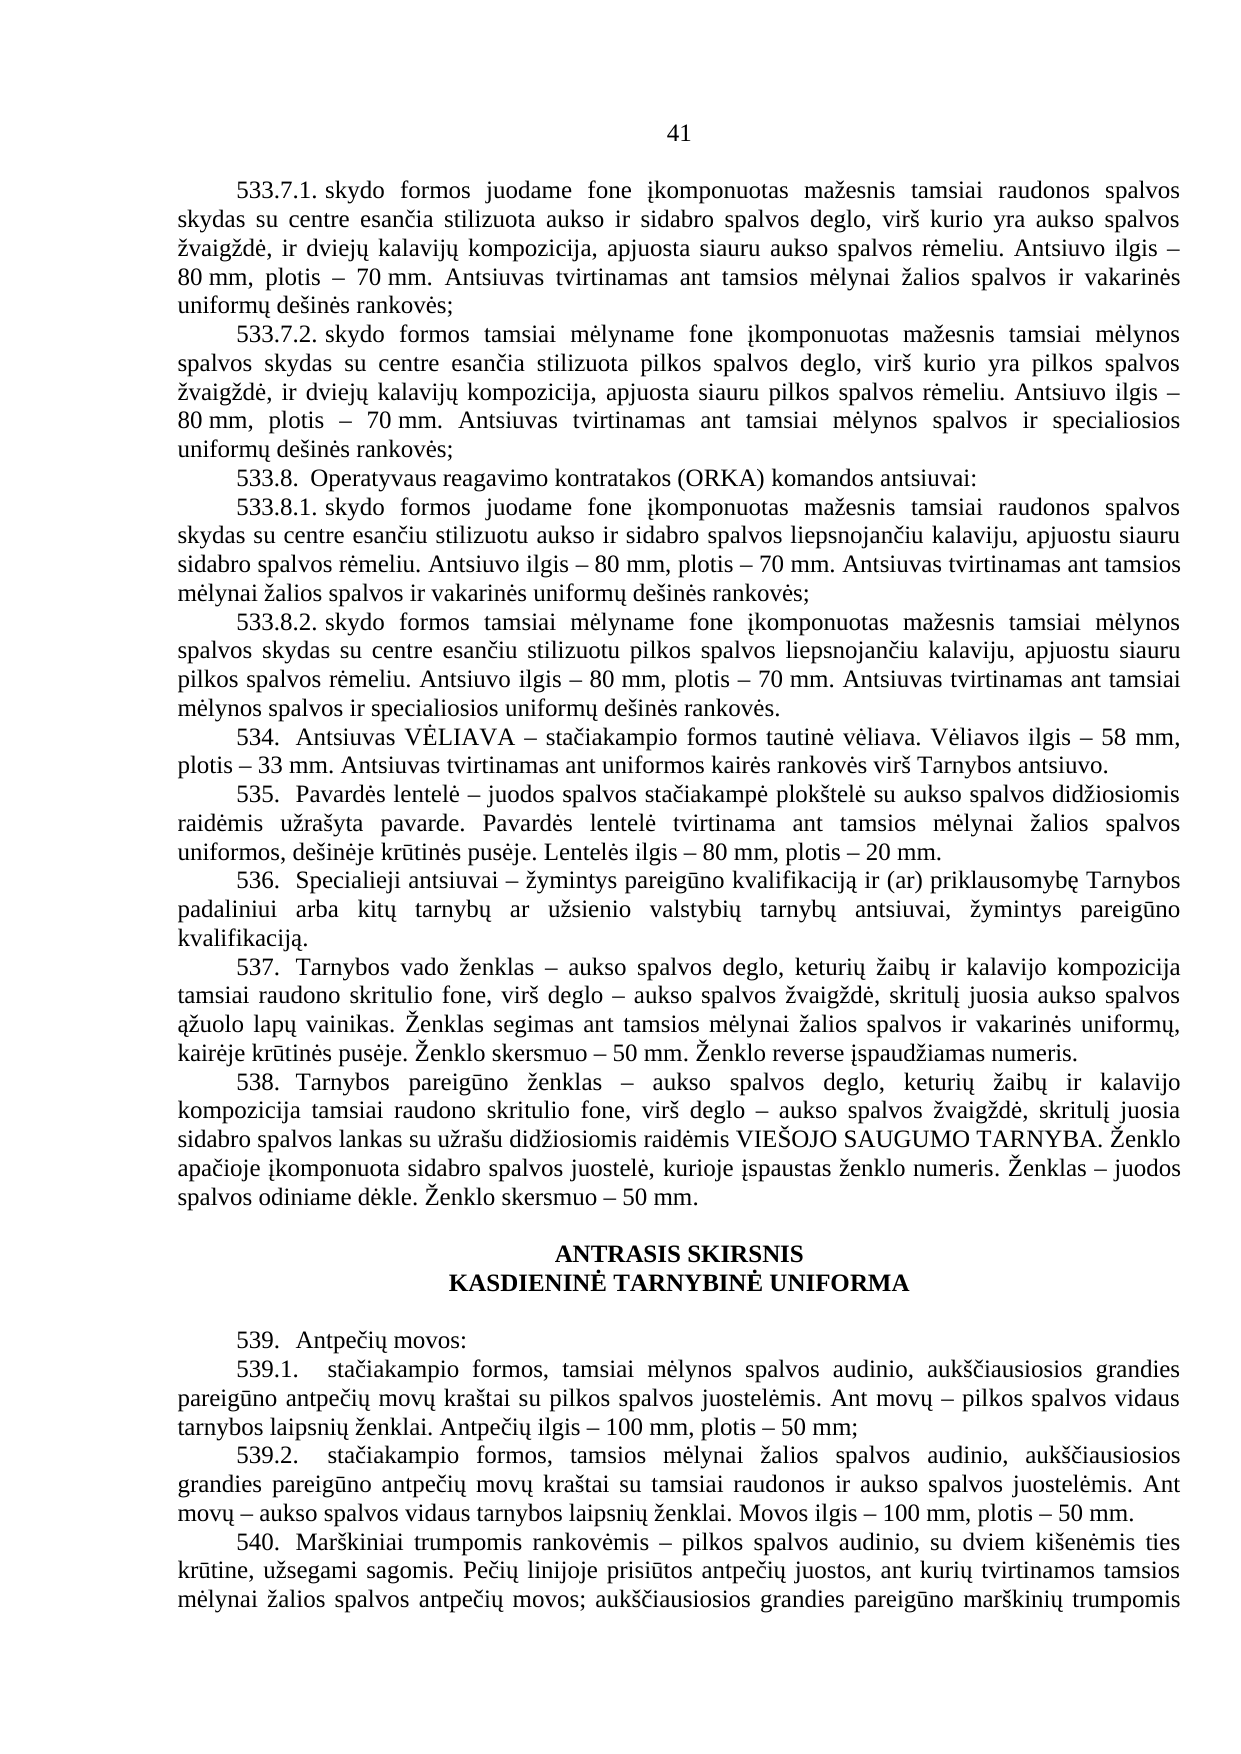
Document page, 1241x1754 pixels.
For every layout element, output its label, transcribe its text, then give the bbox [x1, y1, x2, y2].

text 539.1. stačiakampio formos, tamsiai mėlynos spalvos audinio, aukščiausiosios grandies pareigūno antpečių movų kraštai su pilkos spalvos juostelėmis. Ant movų – pilkos spalvos vidaus tarnybos laipsnių ženklai. Antpečių ilgis – 100 mm, plotis – 50 mm; [177, 1354, 1181, 1441]
text 538. Tarnybos pareigūno ženklas – aukso spalvos deglo, keturių žaibų ir kalavijo kompozicija tamsiai raudono skritulio fone, virš deglo – aukso spalvos žvaigždė, skritulį juosia sidabro spalvos lankas su užrašu didžiosiomis raidėmis VIEŠOJO SAUGUMO TARNYBA. Ženklo apačioje įkomponuota sidabro spalvos juostelė, kurioje įspaustas ženklo numeris. Ženklas – juodos spalvos odiniame dėkle. Ženklo skersmuo – 50 mm. [177, 1067, 1181, 1211]
text 533.8.2. skydo formos tamsiai mėlyname fone įkomponuotas mažesnis tamsiai mėlynos spalvos skydas su centre esančiu stilizuotu pilkos spalvos liepsnojančiu kalaviju, apjuostu siauru pilkos spalvos rėmeliu. Antsiuvo ilgis – 80 mm, plotis – 70 mm. Antsiuvas tvirtinamas ant tamsiai mėlynos spalvos ir specialiosios uniformų dešinės rankovės. [177, 607, 1181, 722]
text 533.8. Operatyvaus reagavimo kontratakos (ORKA) komandos antsiuvai: [177, 463, 1181, 492]
text ANTRASIS SKIRSNIS [177, 1239, 1181, 1268]
text 536. Specialieji antsiuvai – žymintys pareigūno kvalifikaciją ir (ar) priklausomybę Tarnybos padaliniui arba kitų tarnybų ar užsienio valstybių tarnybų antsiuvai, žymintys pareigūno kvalifikaciją. [177, 866, 1181, 952]
text 533.7.2. skydo formos tamsiai mėlyname fone įkomponuotas mažesnis tamsiai mėlynos spalvos skydas su centre esančia stilizuota pilkos spalvos deglo, virš kurio yra pilkos spalvos žvaigždė, ir dviejų kalavijų kompozicija, apjuosta siauru pilkos spalvos rėmeliu. Antsiuvo ilgis – 80 mm, plotis – 70 mm. Antsiuvas tvirtinamas ant tamsiai mėlynos spalvos ir specialiosios uniformų dešinės rankovės; [177, 319, 1181, 463]
text 534. Antsiuvas VĖLIAVA – stačiakampio formos tautinė vėliava. Vėliavos ilgis – 58 mm, plotis – 33 mm. Antsiuvas tvirtinamas ant uniformos kairės rankovės virš Tarnybos antsiuvo. [177, 722, 1181, 779]
text 535. Pavardės lentelė – juodos spalvos stačiakampė plokštelė su aukso spalvos didžiosiomis raidėmis užrašyta pavarde. Pavardės lentelė tvirtinama ant tamsios mėlynai žalios spalvos uniformos, dešinėje krūtinės pusėje. Lentelės ilgis – 80 mm, plotis – 20 mm. [177, 779, 1181, 866]
text 533.8.1. skydo formos juodame fone įkomponuotas mažesnis tamsiai raudonos spalvos skydas su centre esančiu stilizuotu aukso ir sidabro spalvos liepsnojančiu kalaviju, apjuostu siauru sidabro spalvos rėmeliu. Antsiuvo ilgis – 80 mm, plotis – 70 mm. Antsiuvas tvirtinamas ant tamsios mėlynai žalios spalvos ir vakarinės uniformų dešinės rankovės; [177, 492, 1181, 607]
text 539. Antpečių movos: [177, 1326, 1181, 1354]
text 533.7.1. skydo formos juodame fone įkomponuotas mažesnis tamsiai raudonos spalvos skydas su centre esančia stilizuota aukso ir sidabro spalvos deglo, virš kurio yra aukso spalvos žvaigždė, ir dviejų kalavijų kompozicija, apjuosta siauru aukso spalvos rėmeliu. Antsiuvo ilgis – 80 mm, plotis – 70 mm. Antsiuvas tvirtinamas ant tamsios mėlynai žalios spalvos ir vakarinės uniformų dešinės rankovės; [177, 176, 1181, 319]
text 537. Tarnybos vado ženklas – aukso spalvos deglo, keturių žaibų ir kalavijo kompozicija tamsiai raudono skritulio fone, virš deglo – aukso spalvos žvaigždė, skritulį juosia aukso spalvos ąžuolo lapų vainikas. Ženklas segimas ant tamsios mėlynai žalios spalvos ir vakarinės uniformų, kairėje krūtinės pusėje. Ženklo skersmuo – 50 mm. Ženklo reverse įspaudžiamas numeris. [177, 952, 1181, 1067]
text KASDIENINĖ TARNYBINĖ UNIFORMA [177, 1268, 1181, 1297]
text 539.2. stačiakampio formos, tamsios mėlynai žalios spalvos audinio, aukščiausiosios grandies pareigūno antpečių movų kraštai su tamsiai raudonos ir aukso spalvos juostelėmis. Ant movų – aukso spalvos vidaus tarnybos laipsnių ženklai. Movos ilgis – 100 mm, plotis – 50 mm. [177, 1441, 1181, 1527]
text 540. Marškiniai trumpomis rankovėmis – pilkos spalvos audinio, su dviem kišenėmis ties krūtine, užsegami sagomis. Pečių linijoje prisiūtos antpečių juostos, ant kurių tvirtinamos tamsios mėlynai žalios spalvos antpečių movos; aukščiausiosios grandies pareigūno marškinių trumpomis [177, 1527, 1181, 1613]
